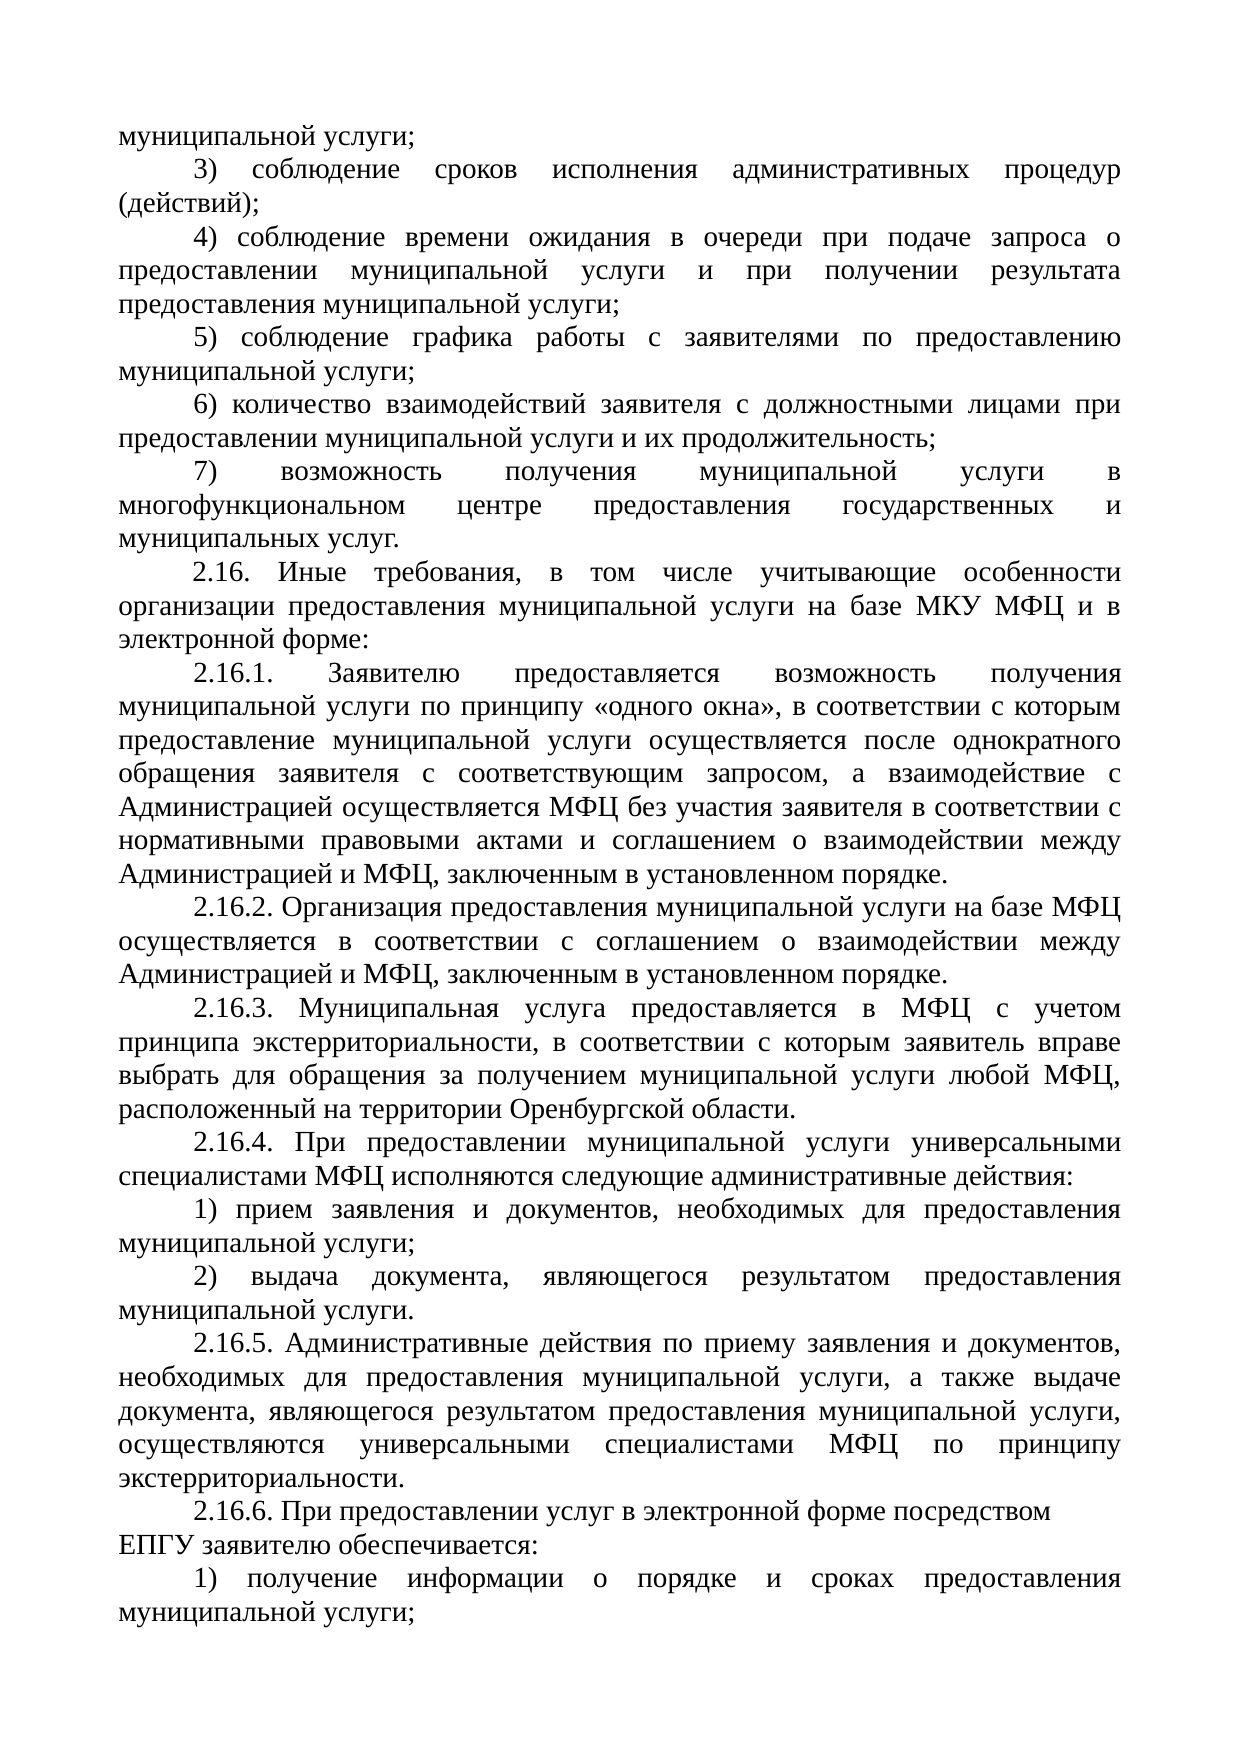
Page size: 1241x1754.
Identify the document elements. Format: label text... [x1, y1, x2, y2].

text 2.16.2. Организация предоставления муниципальной услуги на базе МФЦ осуществляется в соответствии с соглашением о взаимодействии между Администрацией и МФЦ, заключенным в установленном порядке. [118, 889, 1122, 990]
text муниципальной услуги; [118, 118, 1122, 152]
text 2.16.1. Заявителю предоставляется возможность получения муниципальной услуги по принципу «одного окна», в соответствии с которым предоставление муниципальной услуги осуществляется после однократного обращения заявителя с соответствующим запросом, а взаимодействие с Администрацией осуществляется МФЦ без участия заявителя в соответствии с нормативными правовыми актами и соглашением о взаимодействии между Администрацией и МФЦ, заключенным в установленном порядке. [118, 655, 1122, 889]
text 4) соблюдение времени ожидания в очереди при подаче запроса о предоставлении муниципальной услуги и при получении результата предоставления муниципальной услуги; [118, 219, 1122, 319]
text 2) выдача документа, являющегося результатом предоставления муниципальной услуги. [118, 1258, 1122, 1326]
text 1) прием заявления и документов, необходимых для предоставления муниципальной услуги; [118, 1191, 1122, 1258]
text 2.16.3. Муниципальная услуга предоставляется в МФЦ с учетом принципа экстерриториальности, в соответствии с которым заявитель вправе выбрать для обращения за получением муниципальной услуги любой МФЦ, расположенный на территории Оренбургской области. [118, 990, 1122, 1124]
text 7) возможность получения муниципальной услуги в многофункциональном центре предоставления государственных и муниципальных услуг. [118, 453, 1122, 554]
text 5) соблюдение графика работы с заявителями по предоставлению муниципальной услуги; [118, 319, 1122, 386]
text 1) получение информации о порядке и сроках предоставления муниципальной услуги; [118, 1560, 1122, 1627]
text 6) количество взаимодействий заявителя с должностными лицами при предоставлении муниципальной услуги и их продолжительность; [118, 386, 1122, 453]
text 2.16.5. Административные действия по приему заявления и документов, необходимых для предоставления муниципальной услуги, а также выдаче документа, являющегося результатом предоставления муниципальной услуги, осуществляются универсальными специалистами МФЦ по принципу экстерриториальности. [118, 1326, 1122, 1493]
text 2.16. Иные требования, в том числе учитывающие особенности организации предоставления муниципальной услуги на базе МКУ МФЦ и в электронной форме: [118, 554, 1122, 655]
text 2.16.6. При предоставлении услуг в электронной форме посредством ЕПГУ заявителю обеспечивается: [118, 1493, 1122, 1560]
text 3) соблюдение сроков исполнения административных процедур (действий); [118, 152, 1122, 219]
text 2.16.4. При предоставлении муниципальной услуги универсальными специалистами МФЦ исполняются следующие административные действия: [118, 1124, 1122, 1191]
